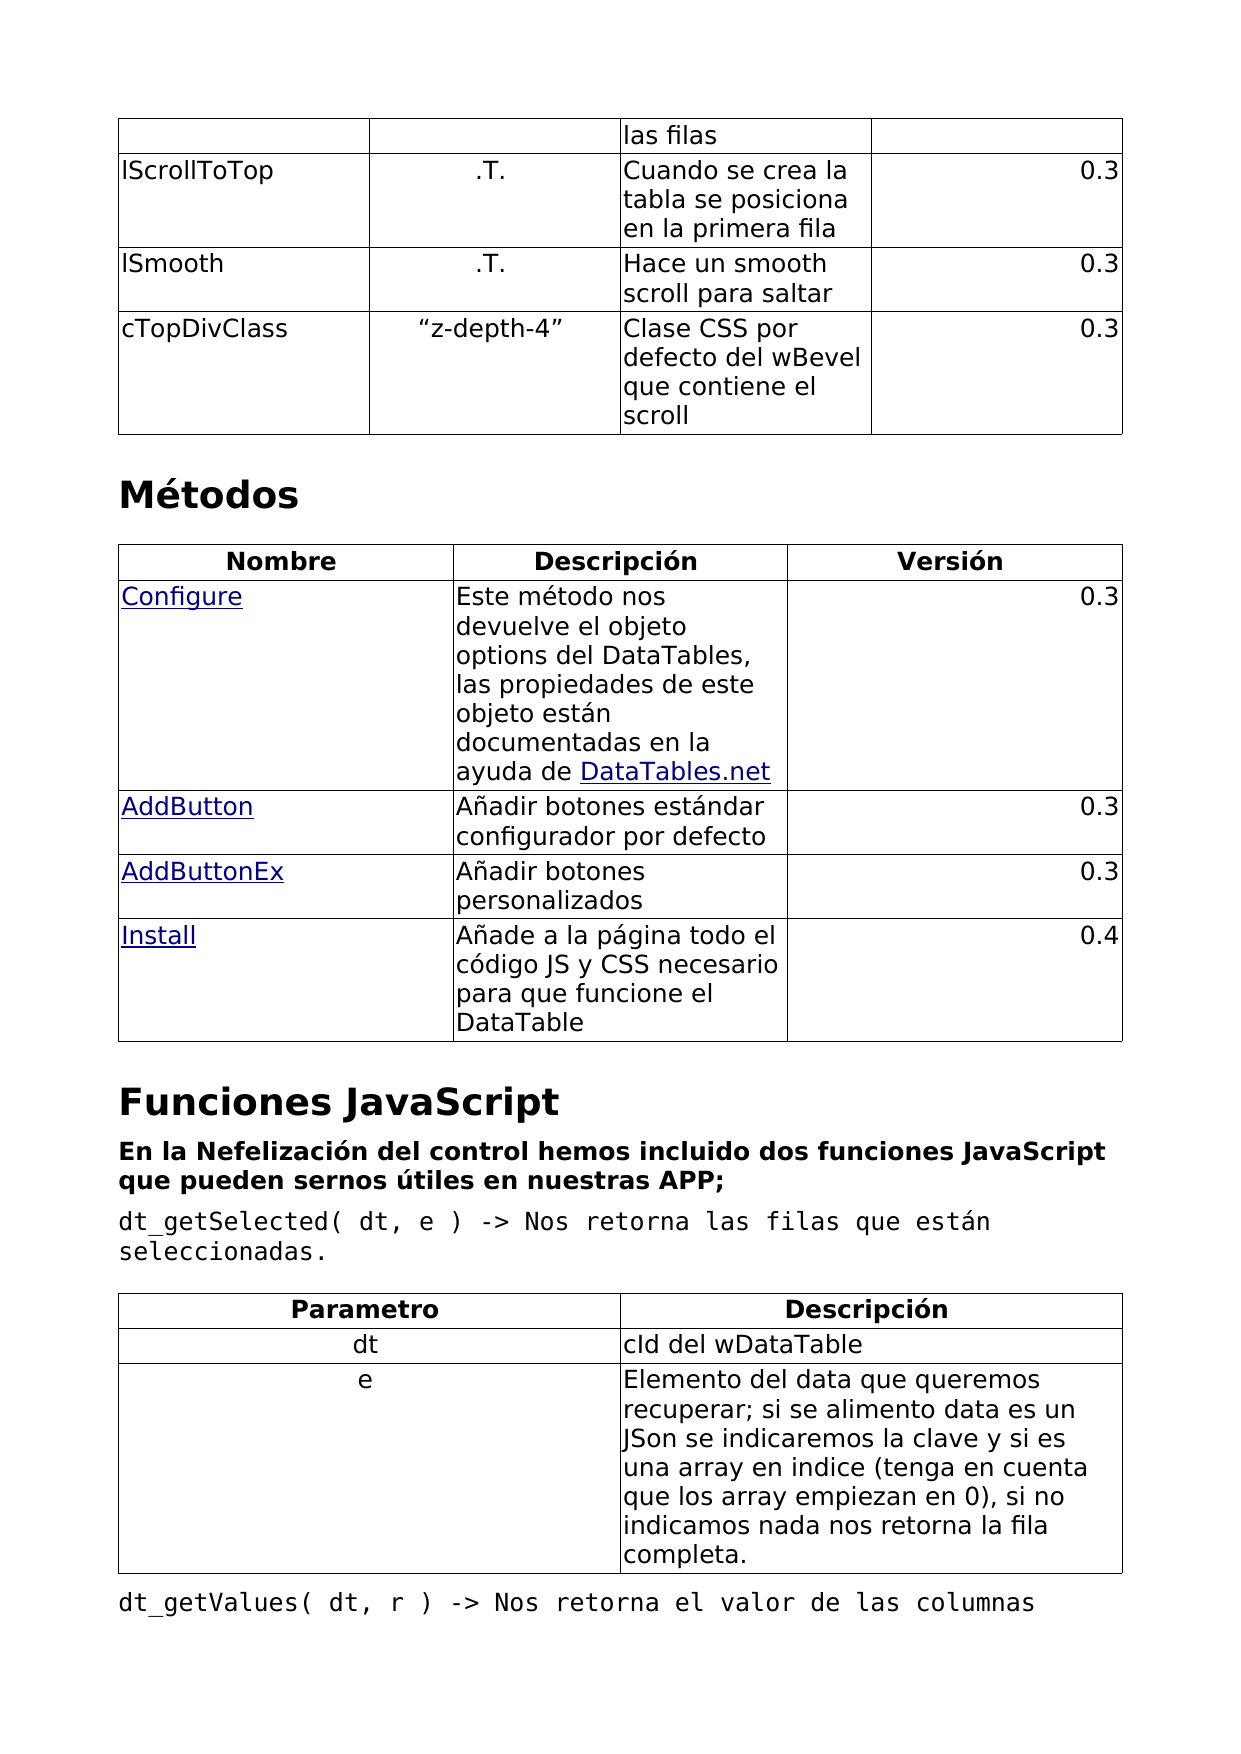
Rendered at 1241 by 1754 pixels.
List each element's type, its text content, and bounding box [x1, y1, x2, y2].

subtitle Funciones JavaScript [118, 1081, 1122, 1124]
table_cell Cuando se crea la tabla se posiciona en la primera fila [621, 154, 871, 247]
table_cell [119, 119, 369, 153]
table_cell Añade a la página todo el código JS y CSS necesario para que funcione el DataTable [454, 919, 787, 1041]
table_cell Este método nos devuelve el objeto options del DataTables, las propiedades de este objeto están documentadas en la ayuda de DataTables.net [454, 581, 787, 789]
text En la Nefelización del control hemos incluido dos funciones JavaScript que pueden sernos útiles en nuestras APP; [118, 1137, 1122, 1195]
table_cell Hace un smooth scroll para saltar [621, 248, 871, 311]
table_cell lSmooth [119, 248, 369, 311]
table_cell las filas [621, 119, 871, 153]
table_cell lScrollToTop [119, 154, 369, 247]
table_cell Añadir botones personalizados [454, 855, 787, 918]
table_cell AddButton [119, 791, 453, 854]
table_cell Añadir botones estándar configurador por defecto [454, 791, 787, 854]
table_cell AddButtonEx [119, 855, 453, 918]
table_cell Install [119, 919, 453, 1041]
table_cell “z-depth-4” [370, 312, 620, 433]
table_cell 0.3 [872, 248, 1122, 311]
table_cell e [119, 1364, 620, 1573]
table_cell 0.3 [872, 312, 1122, 433]
table_cell .T. [370, 154, 620, 247]
table_header Descripción [621, 1294, 1122, 1328]
table_cell 0.3 [788, 855, 1122, 918]
table_header Descripción [454, 545, 787, 579]
table_header Parametro [119, 1294, 620, 1328]
table_cell Elemento del data que queremos recuperar; si se alimento data es un JSon se indicaremos la clave y si es una array en indice (tenga en cuenta que los array empiezan en 0), si no indicamos nada nos retorna la fila completa. [621, 1364, 1122, 1573]
table_cell Configure [119, 581, 453, 789]
table_cell cId del wDataTable [621, 1329, 1122, 1363]
table_cell Clase CSS por defecto del wBevel que contiene el scroll [621, 312, 871, 433]
table_cell dt [119, 1329, 620, 1363]
table_cell 0.4 [788, 919, 1122, 1041]
table_cell [370, 119, 620, 153]
text dt_getValues( dt, r ) -> Nos retorna el valor de las columnas [118, 1588, 1122, 1617]
table_cell cTopDivClass [119, 312, 369, 433]
table_cell 0.3 [872, 154, 1122, 247]
table_header Versión [788, 545, 1122, 579]
table_header Nombre [119, 545, 453, 579]
text dt_getSelected( dt, e ) -> Nos retorna las filas que están seleccionadas. [118, 1208, 1122, 1266]
table_cell 0.3 [788, 791, 1122, 854]
table_cell .T. [370, 248, 620, 311]
table_cell 0.3 [788, 581, 1122, 789]
table_cell [872, 119, 1122, 153]
subtitle Métodos [118, 473, 1122, 517]
